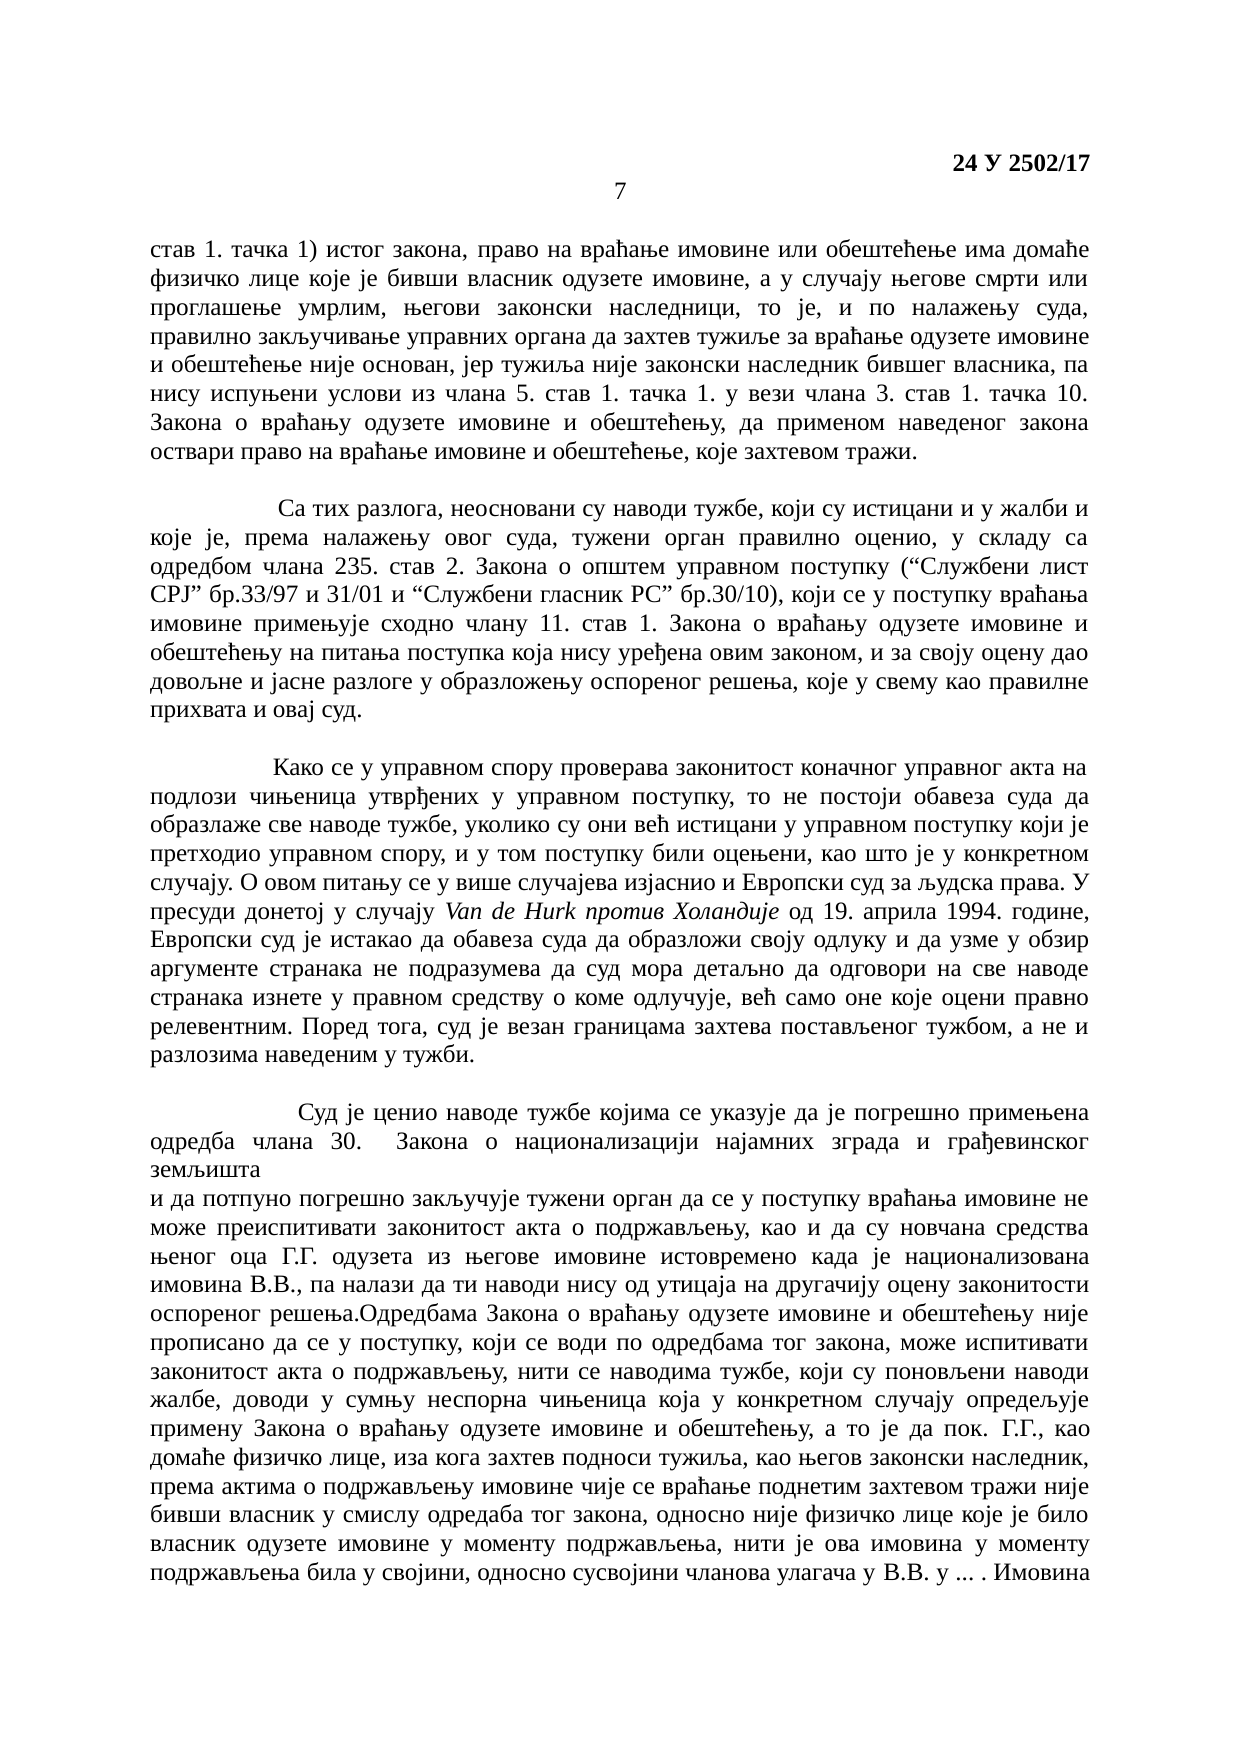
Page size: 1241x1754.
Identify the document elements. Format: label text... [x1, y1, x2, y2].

text и да потпуно погрешно закључује тужени орган да се у поступку враћања имовине не може преиспитивати законитост акта о подржављењу, као и да су новчана средства њеног оца Г.Г. одузета из његове имовине истовремено када је национализована имовина В.В., па налази да ти наводи нису од утицаја на другачију оцену законитости оспореног решења.Одредбама Закона о враћању одузете имовине и обештећењу није прописано да се у поступку, који се води по одредбама тог закона, може испитивати законитост акта о подржављењу, нити се наводима тужбе, који су поновљени наводи жалбе, доводи у сумњу неспорна чињеница која у конкретном случају опредељује примену Закона о враћању одузете имовине и обештећењу, а то је да пок. Г.Г., као домаће физичко лице, иза кога захтев подноси тужиља, као његов законски наследник, према актима о подржављењу имовине чије се враћање поднетим захтевом тражи није бивши власник у смислу одредаба тог закона, односно није физичко лице које је било власник одузете имовине у моменту подржављења, нити је ова имовина у моменту подржављења била у својини, односно сусвојини чланова улагача у В.В. у ... . Имовина [150, 1183, 1090, 1586]
text Како се у управном спору проверава законитост коначног управног акта на подлози чињеница утврђених у управном поступку, то не постоји обавеза суда да образлаже све наводе тужбе, уколико су они већ истицани у управном поступку који је претходио управном спору, и у том поступку били оцењени, као што је у конкретном случају. О овом питању се у више случајева изјаснио и Европски суд за људска права. У пресуди донетој у случају Van de Hurk против Холандије од 19. априла 1994. године, Европски суд је истакао да обавеза суда да образложи своју одлуку и да узме у обзир аргументе странака не подразумева да суд мора детаљно да одговори на све наводе странака изнете у правном средству о коме одлучује, већ само оне које оцени правно релевентним. Поред тога, суд је везан границама захтева постављеног тужбом, а не и разлозима наведеним у тужби. [150, 752, 1090, 1068]
text став 1. тачка 1) истог закона, право на враћање имовине или обештећење има домаће физичко лице које је бивши власник одузете имовине, а у случају његове смрти или проглашење умрлим, његови законски наследници, то је, и по налажењу суда, правилно закључивање управних органа да захтев тужиље за враћање одузете имовине и обештећење није основан, јер тужиља није законски наследник бившег власника, па нису испуњени услови из члана 5. став 1. тачка 1. у вези члана 3. став 1. тачка 10. Закона о враћању одузете имовине и обештећењу, да применом наведеног закона оствари право на враћање имовине и обештећење, које захтевом тражи. [150, 234, 1090, 464]
text Суд је ценио наводе тужбе којима се указује да је погрешно примењена одредба члана 30. Закона о национализацији најамних зграда и грађевинског земљишта [150, 1097, 1090, 1183]
text Са тих разлога, неосновани су наводи тужбе, који су истицани и у жалби и које је, према налажењу овог суда, тужени орган правилно оценио, у складу са одредбом члана 235. став 2. Закона о општем управном поступку (“Службени лист СРЈ” бр.33/97 и 31/01 и “Службени гласник РС” бр.30/10), који се у поступку враћања имовине примењује сходно члану 11. став 1. Закона о враћању одузете имовине и обештећењу на питања поступка која нису уређена овим законом, и за своју оцену дао довољне и јасне разлоге у образложењу оспореног решења, које у свему као правилне прихвата и овај суд. [150, 493, 1090, 723]
